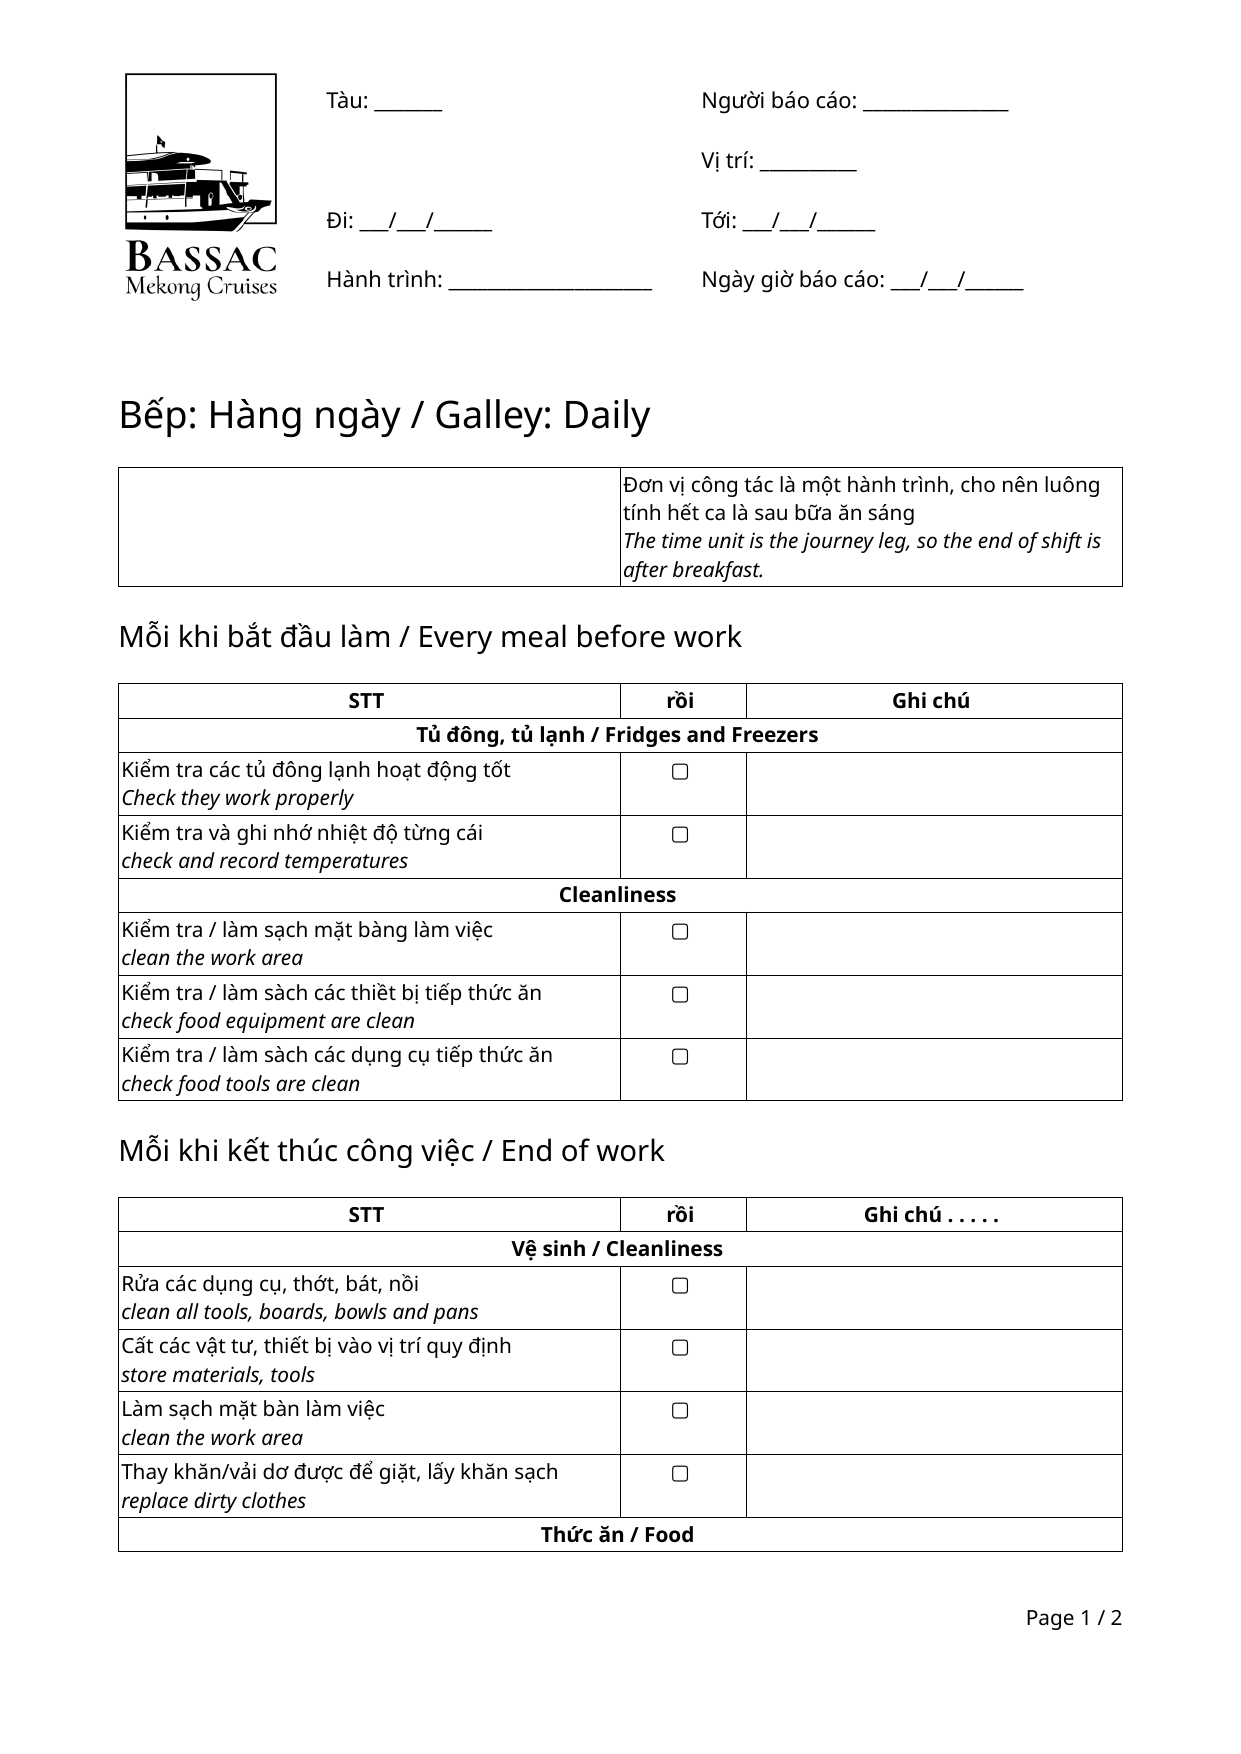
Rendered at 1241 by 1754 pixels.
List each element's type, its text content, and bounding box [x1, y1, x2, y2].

subtitle Mỗi khi kết thúc công việc / End of work [118, 1130, 1122, 1170]
table_header STT [119, 1198, 620, 1231]
table_header rồi [621, 1198, 746, 1231]
table_cell ▢ [621, 1039, 746, 1100]
table_cell ▢ [621, 1330, 746, 1391]
table_cell Cất các vật tư, thiết bị vào vị trí quy định store materials, tools [119, 1330, 620, 1391]
subtitle Bếp: Hàng ngày / Galley: Daily [118, 388, 1122, 439]
table_cell [747, 1455, 1122, 1517]
table_cell [747, 1267, 1122, 1329]
subtitle Mỗi khi bắt đầu làm / Every meal before work [118, 616, 1122, 656]
picture [106, 54, 295, 319]
table_cell Kiểm tra / làm sàch các thiềt bị tiếp thức ăn check food equipment are clean [119, 976, 620, 1037]
table_header Ghi chú . . . . . [747, 1198, 1122, 1231]
table_cell Kiểm tra và ghi nhớ nhiệt độ từng cái check and record temperatures [119, 816, 620, 877]
table_cell [747, 1392, 1122, 1454]
table_header Đơn vị công tác là một hành trình, cho nên luông tính hết ca là sau bữa ăn sáng The time unit is the journey leg, so the end of shift is after breakfast. [621, 468, 1122, 586]
table_header STT [119, 684, 620, 717]
table_cell [747, 816, 1122, 877]
table_cell ▢ [621, 1392, 746, 1454]
table_cell [747, 1330, 1122, 1391]
table_cell Vệ sinh / Cleanliness [119, 1232, 1122, 1266]
table_cell ▢ [621, 976, 746, 1037]
table_cell Tủ đông, tủ lạnh / Fridges and Freezers [119, 719, 1122, 752]
table_cell Thức ăn / Food [119, 1518, 1122, 1551]
table_cell Làm sạch mặt bàn làm việc clean the work area [119, 1392, 620, 1454]
table_cell Kiểm tra các tủ đông lạnh hoạt động tốt Check they work properly [119, 753, 620, 815]
table_cell ▢ [621, 1267, 746, 1329]
table_cell [747, 1039, 1122, 1100]
table_cell Cleanliness [119, 879, 1122, 912]
table_cell Kiểm tra / làm sạch mặt bàng làm việc clean the work area [119, 913, 620, 975]
table_cell ▢ [621, 753, 746, 815]
table_cell Kiểm tra / làm sàch các dụng cụ tiếp thức ăn check food tools are clean [119, 1039, 620, 1100]
table_cell [747, 753, 1122, 815]
table_header rồi [621, 684, 746, 717]
table_cell [747, 913, 1122, 975]
table_cell ▢ [621, 816, 746, 877]
table_header Ghi chú [747, 684, 1122, 717]
table_header [119, 468, 620, 586]
table_cell Rửa các dụng cụ, thớt, bát, nồi clean all tools, boards, bowls and pans [119, 1267, 620, 1329]
table_cell [747, 976, 1122, 1037]
table_cell ▢ [621, 1455, 746, 1517]
table_cell ▢ [621, 913, 746, 975]
table_cell Thay khăn/vải dơ được để giặt, lấy khăn sạch replace dirty clothes [119, 1455, 620, 1517]
